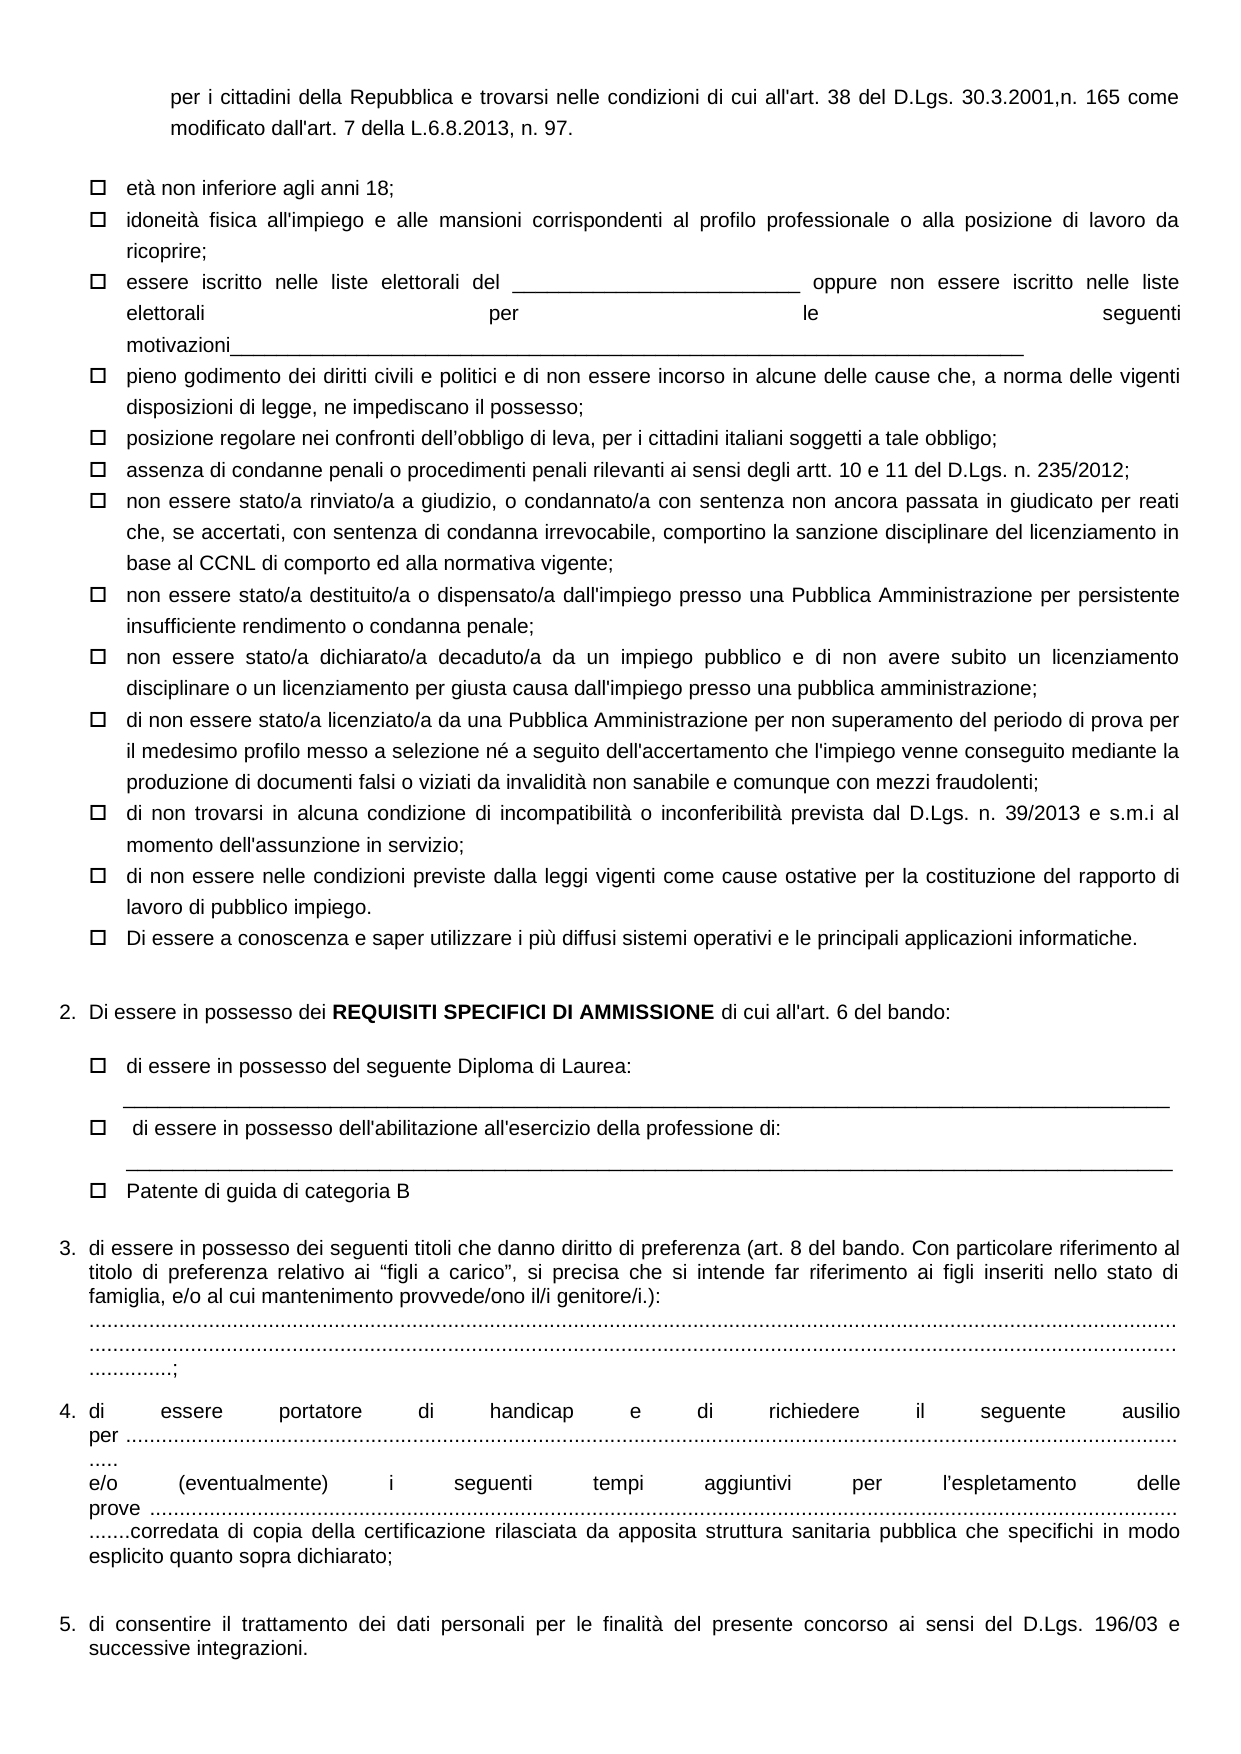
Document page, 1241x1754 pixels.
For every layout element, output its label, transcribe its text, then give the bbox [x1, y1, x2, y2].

list di essere in possesso del seguente Diploma di Laurea: [89, 1048, 1181, 1079]
text e/o (eventualmente) i seguenti tempi aggiuntivi per l’espletamento delle prove ...................................................................................................................................................................................corredata di copia della certificazione rilasciata da apposita struttura sanitaria pubblica che specifichi in modo esplicito quanto sopra dichiarato; [88, 1471, 1181, 1568]
list posizione regolare nei confronti dell’obbligo di leva, per i cittadini italiani soggetti a tale obbligo; [89, 421, 1181, 452]
list per i cittadini della Repubblica e trovarsi nelle condizioni di cui all'art. 38 del D.Lgs. 30.3.2001,n. 165 come modificato dall'art. 7 della L.6.8.2013, n. 97. [134, 79, 1181, 142]
list di non essere stato/a licenziato/a da una Pubblica Amministrazione per non superamento del periodo di prova per il medesimo profilo messo a selezione né a seguito dell'accertamento che l'impiego venne conseguito mediante la produzione di documenti falsi o viziati da invalidità non sanabile e comunque con mezzi fraudolenti; [89, 702, 1181, 796]
text ___________________________________________________________________________________________ [87, 1079, 1181, 1111]
text ..........................................................................................................................................................................................................................................................................................................................................................................................; [88, 1308, 1181, 1380]
list Patente di guida di categoria B [89, 1173, 1181, 1204]
list di non trovarsi in alcuna condizione di incompatibilità o inconferibilità prevista dal D.Lgs. n. 39/2013 e s.m.i al momento dell'assunzione in servizio; [89, 796, 1181, 858]
list di essere in possesso dell'abilitazione all'esercizio della professione di: ___________________________________________________________________________________________ [89, 1111, 1181, 1173]
list di consentire il trattamento dei dati personali per le finalità del presente concorso ai sensi del D.Lgs. 196/03 e successive integrazioni. [59, 1612, 1181, 1660]
list assenza di condanne penali o procedimenti penali rilevanti ai sensi degli artt. 10 e 11 del D.Lgs. n. 235/2012; [89, 452, 1181, 483]
list pieno godimento dei diritti civili e politici e di non essere incorso in alcune delle cause che, a norma delle vigenti disposizioni di legge, ne impediscano il possesso; [89, 358, 1181, 421]
list Di essere a conoscenza e saper utilizzare i più diffusi sistemi operativi e le principali applicazioni informatiche. [89, 921, 1181, 952]
list di essere in possesso dei seguenti titoli che danno diritto di preferenza (art. 8 del bando. Con particolare riferimento al titolo di preferenza relativo ai “figli a carico”, si precisa che si intende far riferimento ai figli inseriti nello stato di famiglia, e/o al cui mantenimento provvede/ono il/i genitore/i.): [59, 1236, 1181, 1308]
list di essere portatore di handicap e di richiedere il seguente ausilio per ..................................................................................................................................................................................... [59, 1399, 1181, 1471]
list idoneità fisica all'impiego e alle mansioni corrispondenti al profilo professionale o alla posizione di lavoro da ricoprire; [89, 202, 1181, 264]
list essere iscritto nelle liste elettorali del _________________________ oppure non essere iscritto nelle liste elettorali per le seguenti motivazioni_____________________________________________________________________ [89, 264, 1181, 358]
list non essere stato/a destituito/a o dispensato/a dall'impiego presso una Pubblica Amministrazione per persistente insufficiente rendimento o condanna penale; [89, 577, 1181, 639]
list di non essere nelle condizioni previste dalla leggi vigenti come cause ostative per la costituzione del rapporto di lavoro di pubblico impiego. [89, 858, 1181, 921]
list Di essere in possesso dei requisiti specifici di ammissione di cui all'art. 6 del bando: [59, 1000, 1181, 1024]
list non essere stato/a dichiarato/a decaduto/a da un impiego pubblico e di non avere subito un licenziamento disciplinare o un licenziamento per giusta causa dall'impiego presso una pubblica amministrazione; [89, 639, 1181, 702]
list non essere stato/a rinviato/a a giudizio, o condannato/a con sentenza non ancora passata in giudicato per reati che, se accertati, con sentenza di condanna irrevocabile, comportino la sanzione disciplinare del licenziamento in base al CCNL di comporto ed alla normativa vigente; [89, 483, 1181, 577]
list età non inferiore agli anni 18; [89, 171, 1181, 202]
